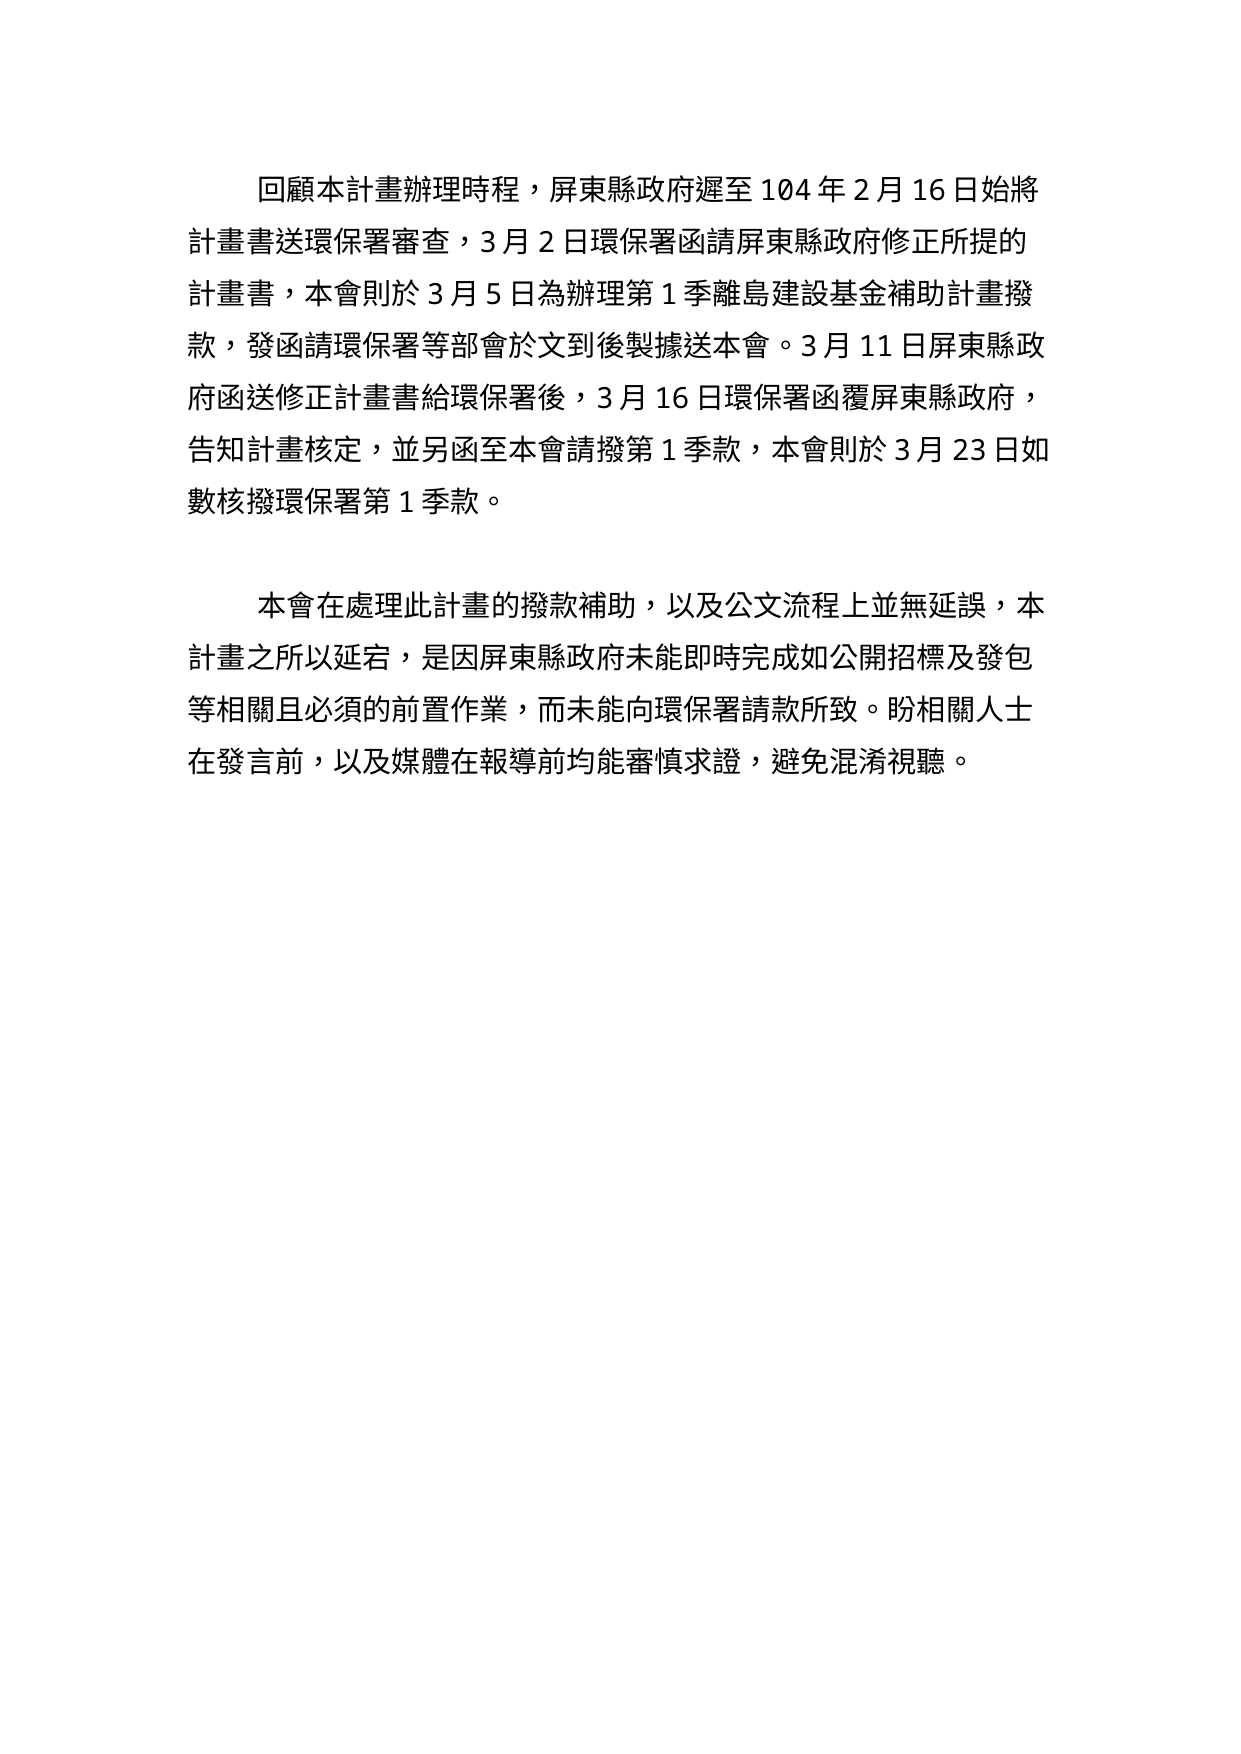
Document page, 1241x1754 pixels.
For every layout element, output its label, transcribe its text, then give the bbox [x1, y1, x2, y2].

text 本會在處理此計畫的撥款補助，以及公文流程上並無延誤，本計畫之所以延宕，是因屏東縣政府未能即時完成如公開招標及發包等相關且必須的前置作業，而未能向環保署請款所致。盼相關人士在發言前，以及媒體在報導前均能審慎求證，避免混淆視聽。 [187, 575, 1053, 783]
text 回顧本計畫辦理時程，屏東縣政府遲至104年2月16日始將計畫書送環保署審查，3月2日環保署函請屏東縣政府修正所提的計畫書，本會則於3月5日為辦理第1季離島建設基金補助計畫撥款，發函請環保署等部會於文到後製據送本會。3月11日屏東縣政府函送修正計畫書給環保署後，3月16日環保署函覆屏東縣政府，告知計畫核定，並另函至本會請撥第1季款，本會則於3月23日如數核撥環保署第1季款。 [187, 158, 1053, 523]
